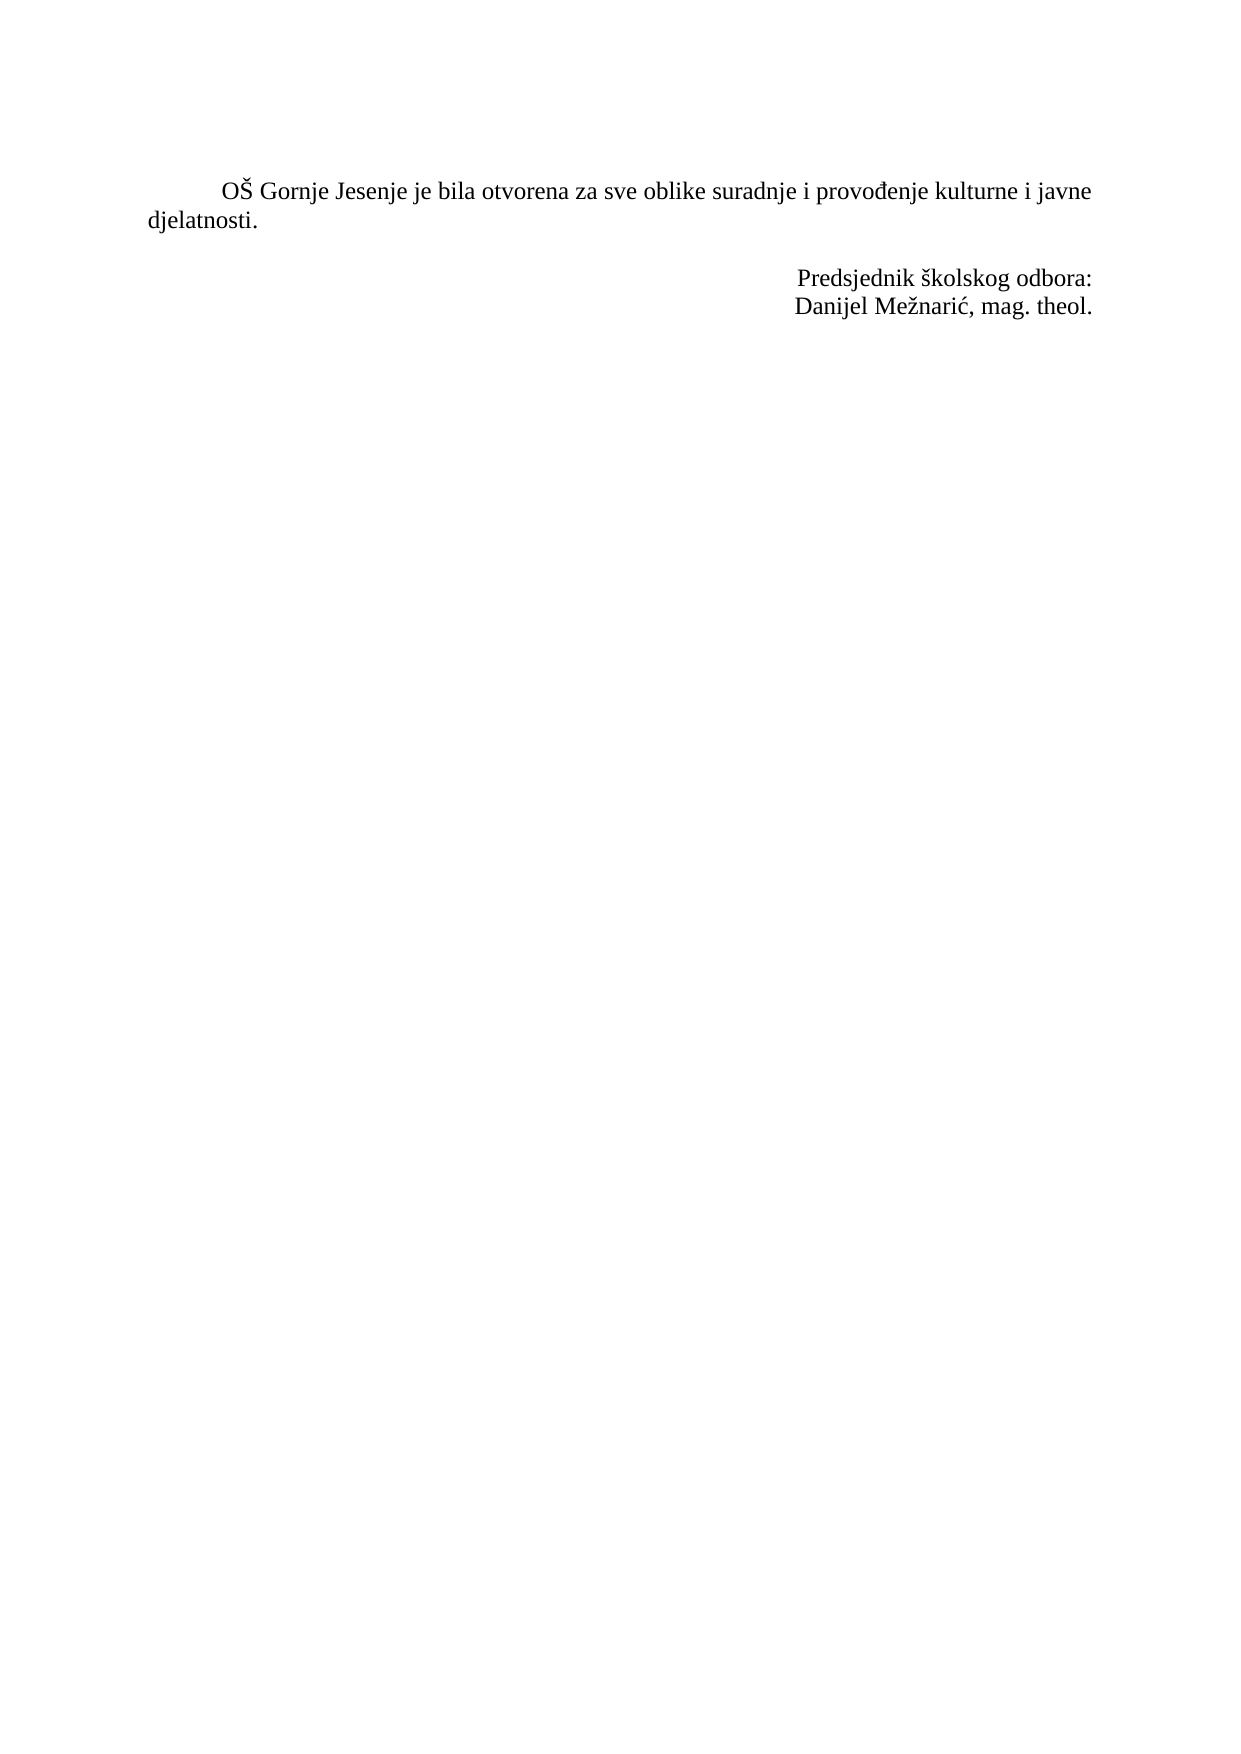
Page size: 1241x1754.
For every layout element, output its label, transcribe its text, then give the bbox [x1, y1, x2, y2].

text Predsjednik školskog odbora: [148, 263, 1093, 291]
text Danijel Mežnarić, mag. theol. [148, 291, 1093, 320]
text OŠ Gornje Jesenje je bila otvorena za sve oblike suradnje i provođenje kulturne i javne djelatnosti. [148, 176, 1093, 234]
